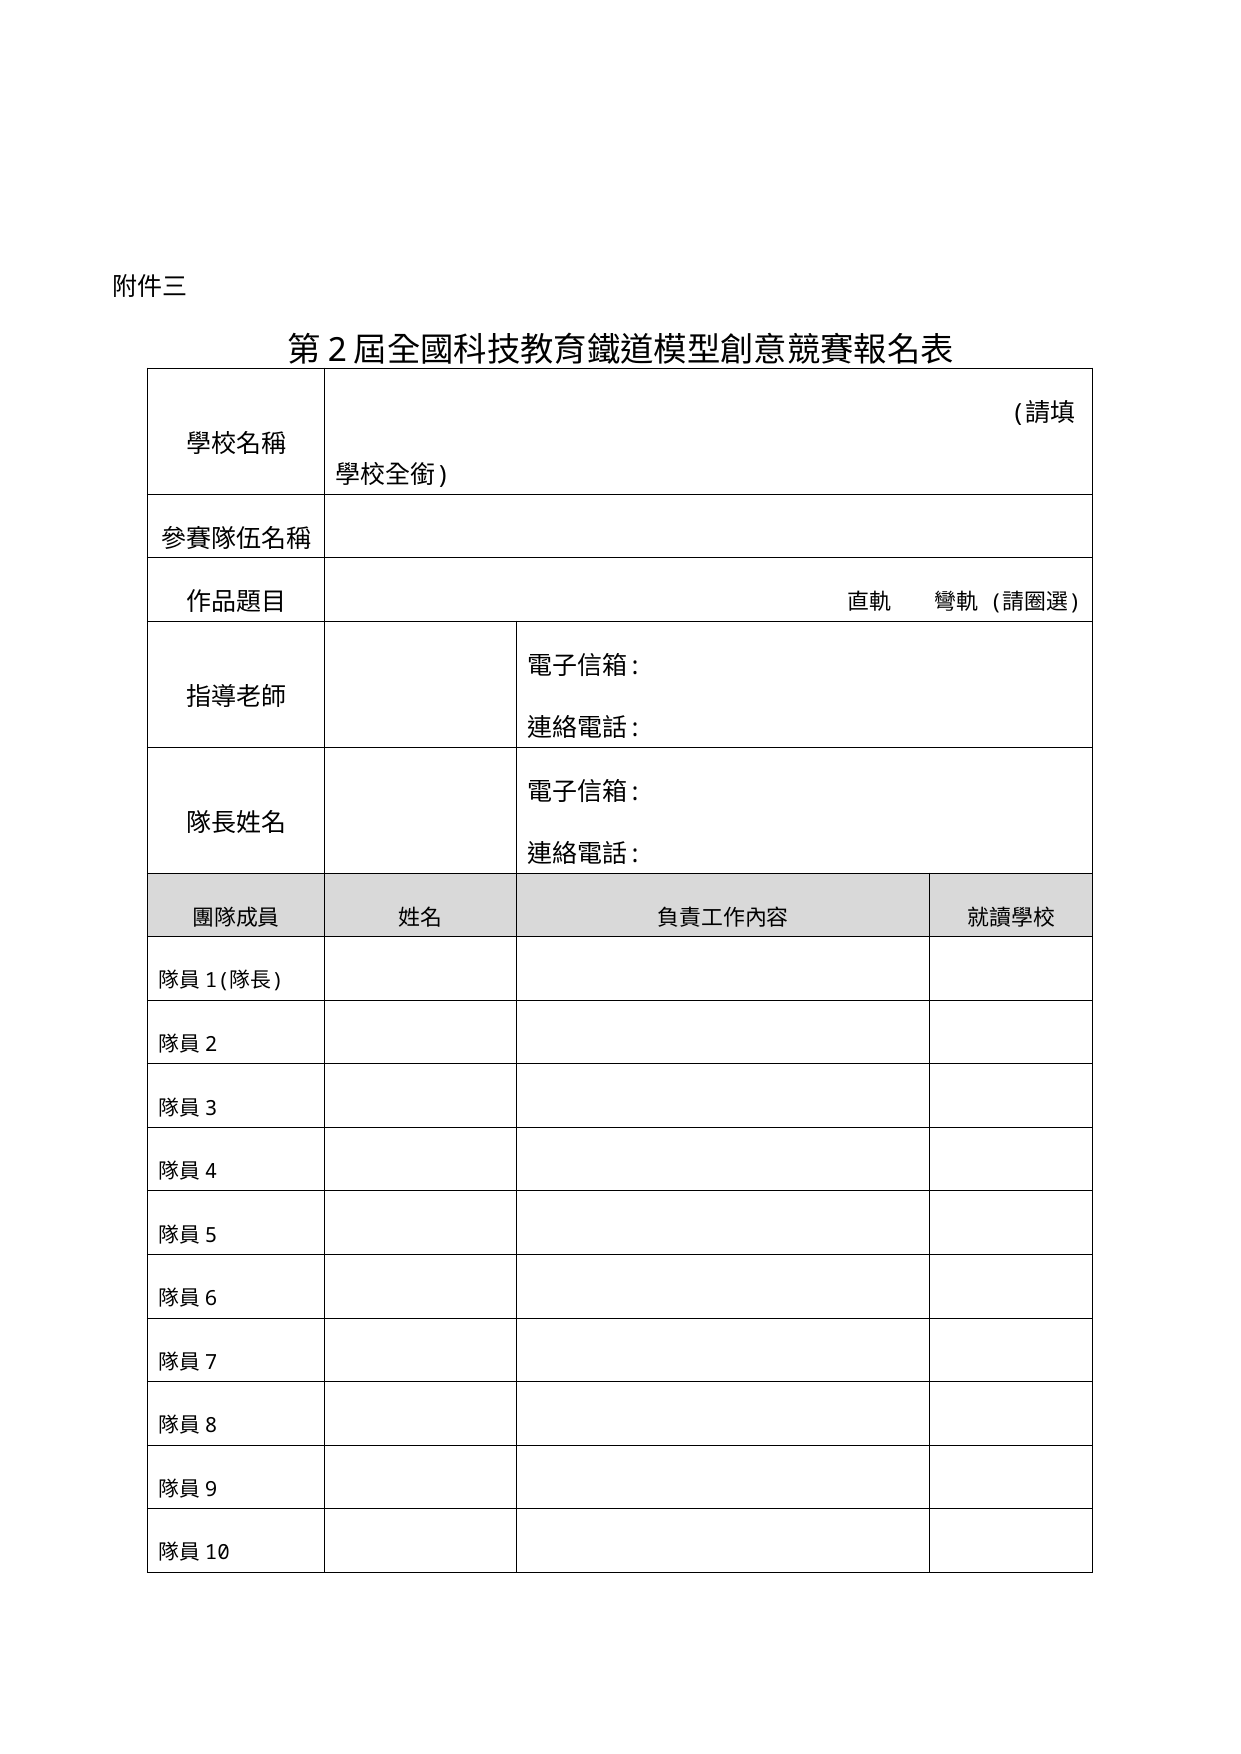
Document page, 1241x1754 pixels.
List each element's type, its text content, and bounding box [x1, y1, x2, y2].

table_cell 團隊成員 [148, 874, 324, 936]
table_cell [325, 748, 516, 873]
table_cell 隊員9 [148, 1446, 324, 1508]
table_cell [325, 1128, 516, 1190]
table_cell [325, 1382, 516, 1444]
table_cell 隊員4 [148, 1128, 324, 1190]
table_header 學校名稱 [148, 369, 324, 493]
table_cell [517, 1064, 929, 1127]
table_cell [930, 1064, 1092, 1127]
table_cell [325, 1191, 516, 1254]
table_cell 隊員7 [148, 1319, 324, 1381]
table_cell [325, 622, 516, 747]
table_cell 電子信箱: 連絡電話: [517, 748, 1092, 873]
table_cell 姓名 [325, 874, 516, 936]
table_cell [517, 1191, 929, 1254]
table_cell [930, 1191, 1092, 1254]
table_cell 隊員1(隊長) [148, 937, 324, 1000]
table_cell [930, 1128, 1092, 1190]
table_cell 隊員5 [148, 1191, 324, 1254]
table_cell [930, 937, 1092, 1000]
table_cell [930, 1382, 1092, 1444]
table_cell [517, 1128, 929, 1190]
table_cell [930, 1255, 1092, 1317]
table_cell [325, 495, 1092, 557]
table_header (請填學校全銜) [325, 369, 1092, 493]
table_cell [517, 1319, 929, 1381]
table_cell [325, 1319, 516, 1381]
table_cell [325, 1255, 516, 1317]
table_cell [930, 1319, 1092, 1381]
table_cell 隊長姓名 [148, 748, 324, 873]
text 附件三 [112, 242, 1128, 305]
table_cell 隊員8 [148, 1382, 324, 1444]
table_cell [325, 1446, 516, 1508]
table_cell 負責工作內容 [517, 874, 929, 936]
table_cell [325, 937, 516, 1000]
table_cell 電子信箱: 連絡電話: [517, 622, 1092, 747]
table_cell 隊員10 [148, 1509, 324, 1572]
table_cell 隊員3 [148, 1064, 324, 1127]
table_cell [517, 1255, 929, 1317]
table_cell [517, 1001, 929, 1063]
table_cell [930, 1001, 1092, 1063]
table_cell [325, 1064, 516, 1127]
table_cell [517, 1446, 929, 1508]
table_cell 參賽隊伍名稱 [148, 495, 324, 557]
table_cell 直軌 彎軌 (請圈選) [325, 558, 1092, 621]
table_cell 作品題目 [148, 558, 324, 621]
table_cell 就讀學校 [930, 874, 1092, 936]
table_cell [517, 1509, 929, 1572]
text 第2屆全國科技教育鐵道模型創意競賽報名表 [112, 305, 1128, 367]
table_cell [325, 1509, 516, 1572]
table_cell 隊員2 [148, 1001, 324, 1063]
table_cell [930, 1446, 1092, 1508]
table_cell [517, 1382, 929, 1444]
table_cell [517, 937, 929, 1000]
table_cell [930, 1509, 1092, 1572]
table_cell 指導老師 [148, 622, 324, 747]
table_cell 隊員6 [148, 1255, 324, 1317]
table_cell [325, 1001, 516, 1063]
